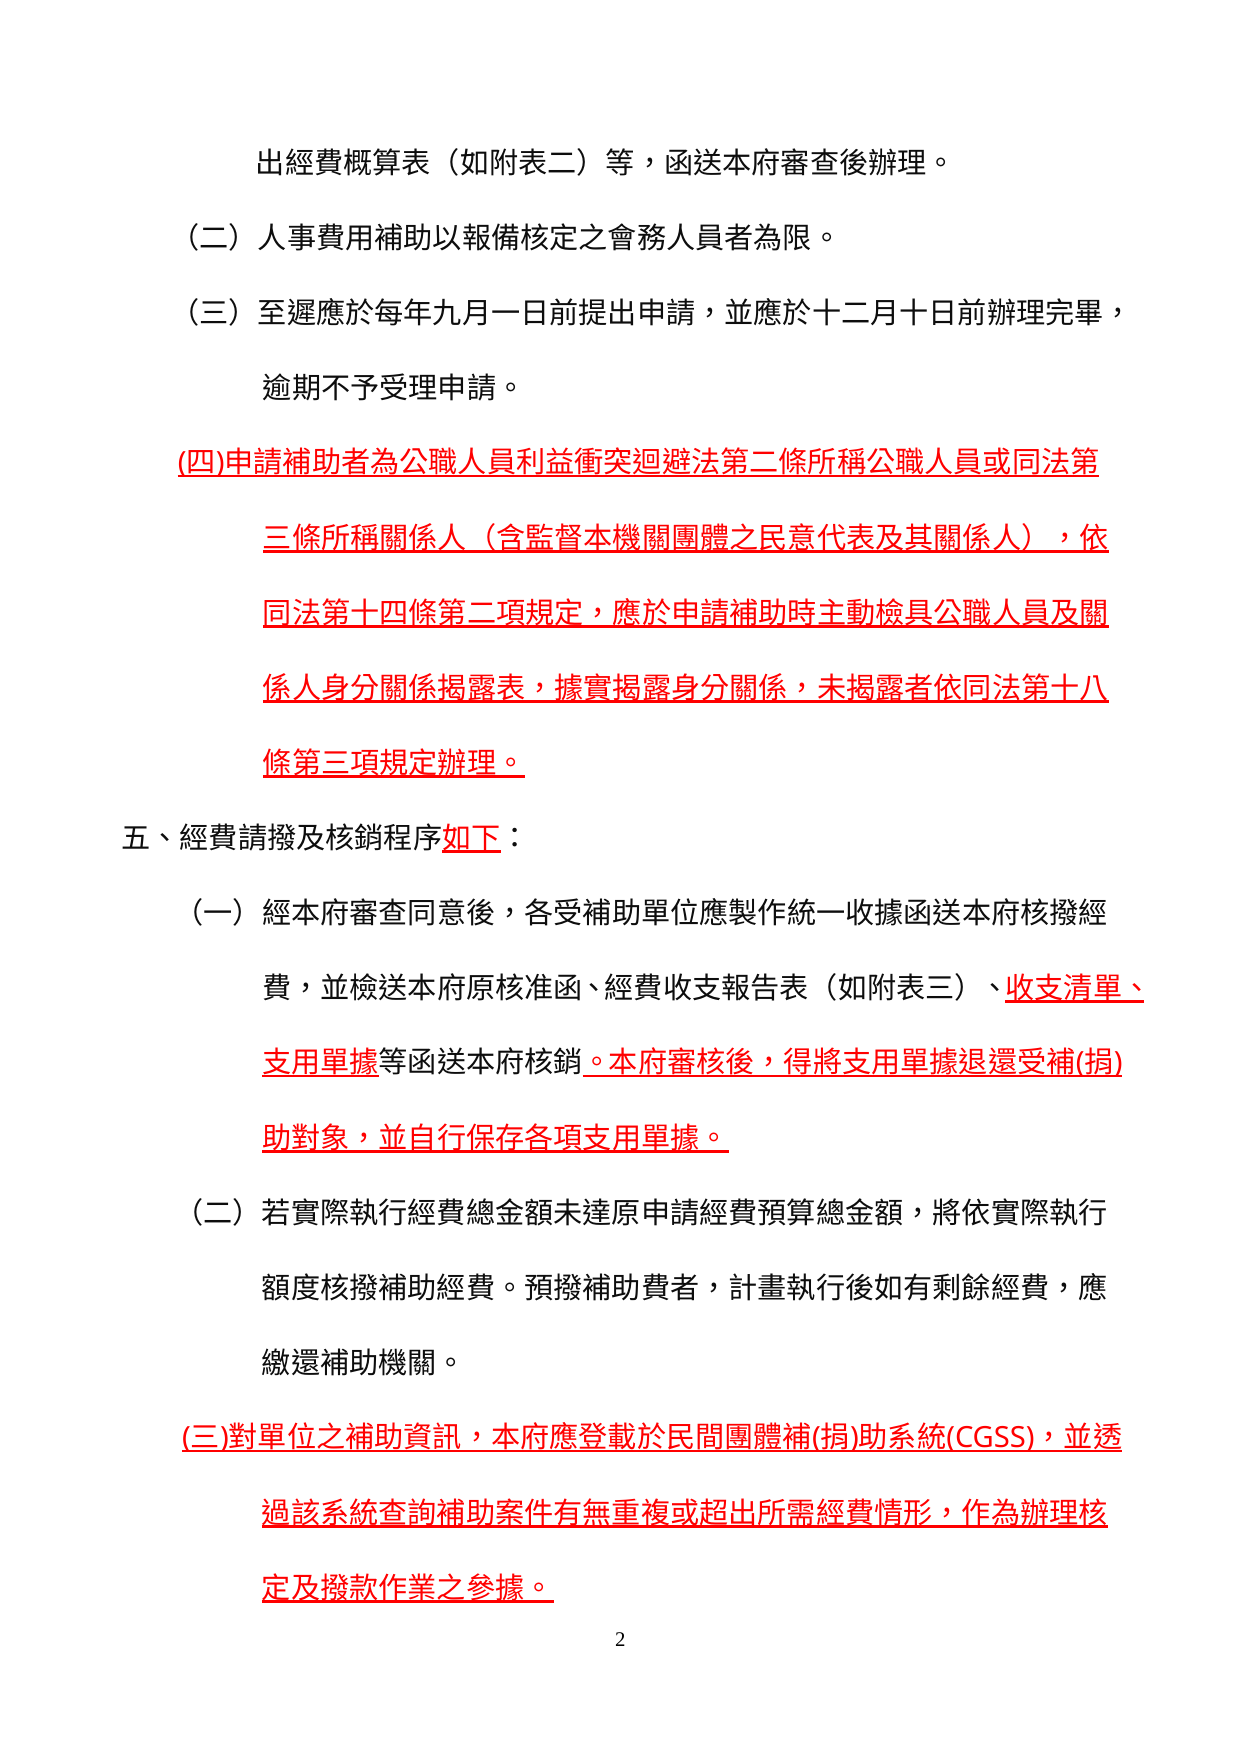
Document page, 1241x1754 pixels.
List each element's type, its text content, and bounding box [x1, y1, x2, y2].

list 出經費概算表（如附表二）等，函送本府審查後辦理。 [168, 123, 1122, 198]
text （一）經本府審查同意後，各受補助單位應製作統一收據函送本府核撥經費，並檢送本府原核准函、經費收支報告表（如附表三）、收支清單、支用單據等函送本府核銷。本府審核後，得將支用單據退還受補(捐)助對象，並自行保存各項支用單據。 [174, 873, 1122, 1173]
text (四)申請補助者為公職人員利益衝突迴避法第二條所稱公職人員或同法第三條所稱關係人（含監督本機關團體之民意代表及其關係人），依同法第十四條第二項規定，應於申請補助時主動檢具公職人員及關係人身分關係揭露表，據實揭露身分關係，未揭露者依同法第十八條第三項規定辦理。 [170, 423, 1122, 798]
text 五、經費請撥及核銷程序如下： [121, 798, 1122, 873]
text （二）人事費用補助以報備核定之會務人員者為限。 [170, 198, 1122, 273]
text （二）若實際執行經費總金額未達原申請經費預算總金額，將依實際執行額度核撥補助經費。預撥補助費者，計畫執行後如有剩餘經費，應繳還補助機關。 [174, 1173, 1122, 1398]
text （三）至遲應於每年九月一日前提出申請，並應於十二月十日前辦理完畢，逾期不予受理申請。 [170, 273, 1122, 423]
text (三)對單位之補助資訊，本府應登載於民間團體補(捐)助系統(CGSS)，並透過該系統查詢補助案件有無重複或超出所需經費情形，作為辦理核定及撥款作業之參據。 [174, 1398, 1122, 1623]
